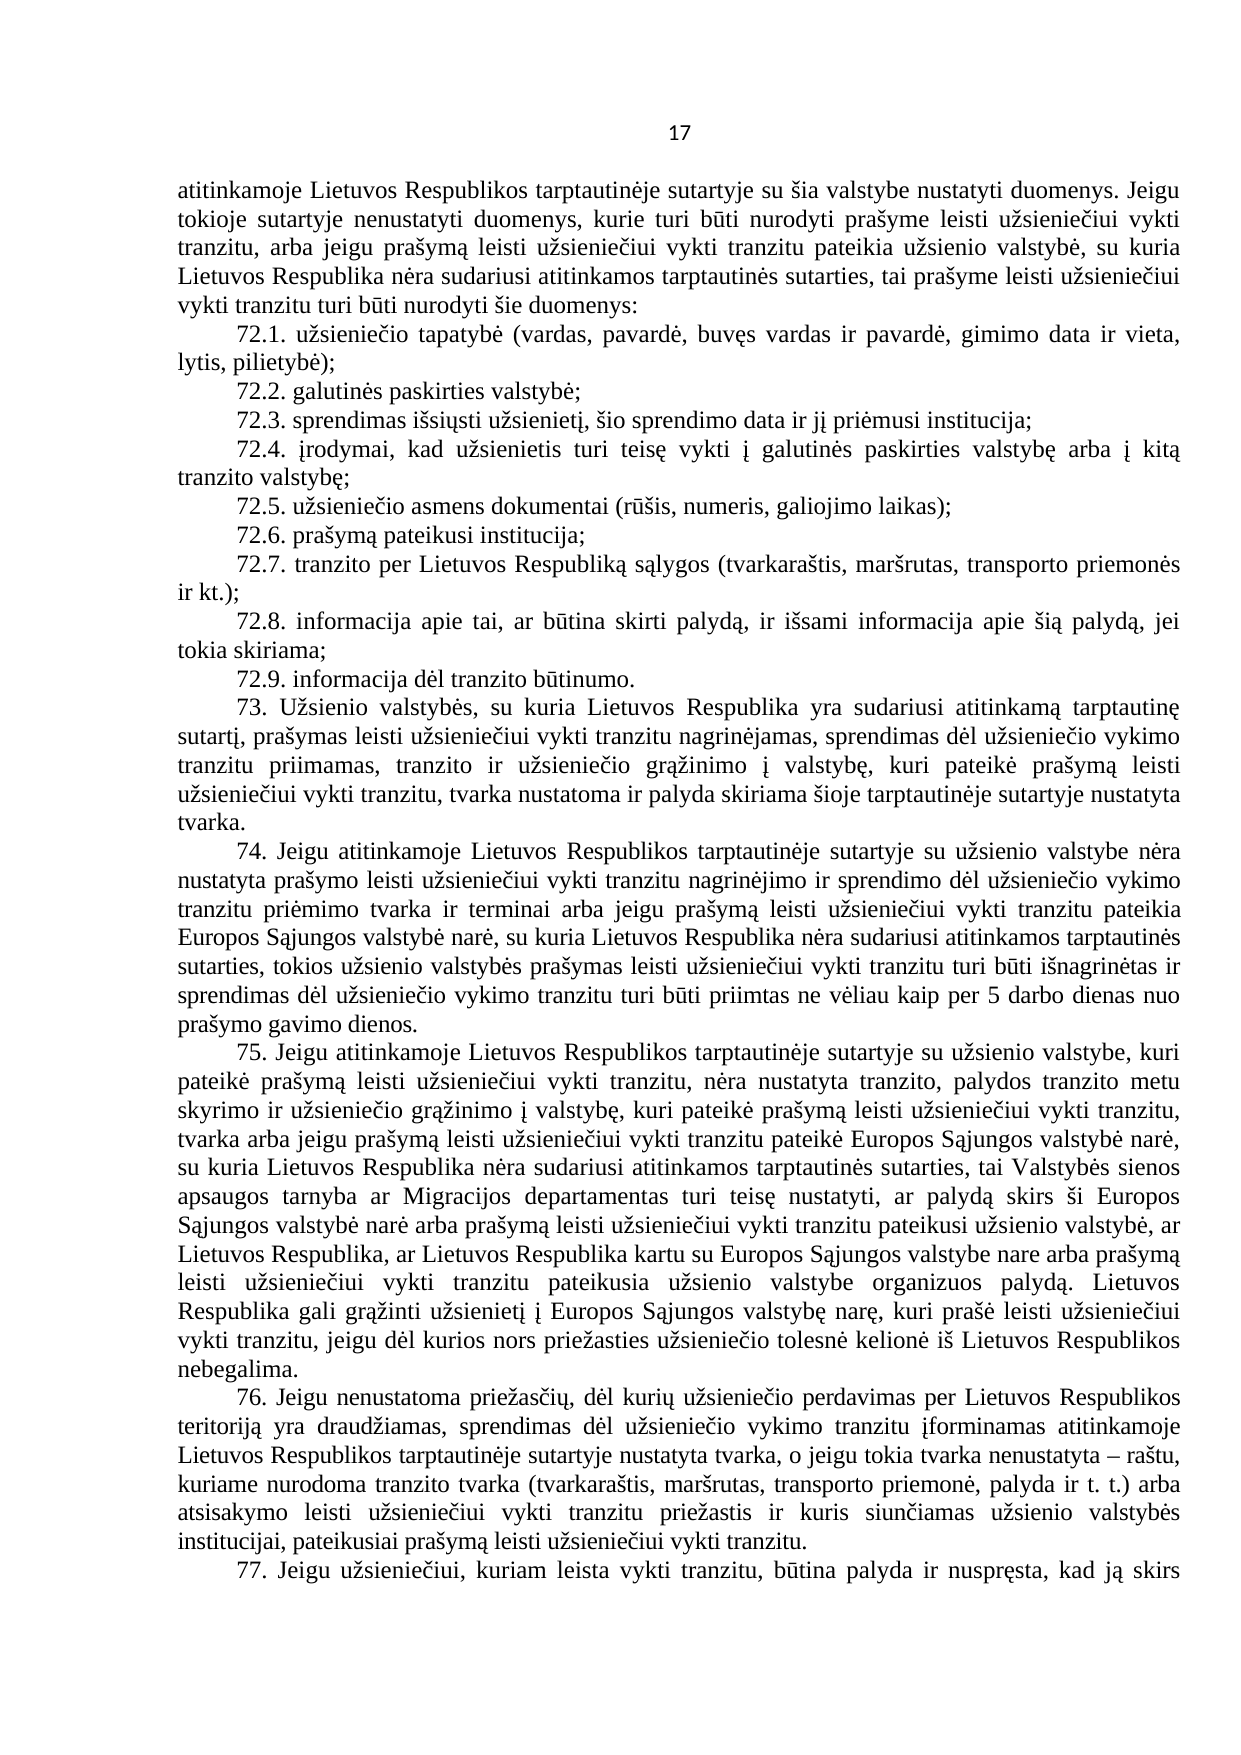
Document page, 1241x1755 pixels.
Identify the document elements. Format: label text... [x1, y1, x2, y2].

text atitinkamoje Lietuvos Respublikos tarptautinėje sutartyje su šia valstybe nustatyti duomenys. Jeigu tokioje sutartyje nenustatyti duomenys, kurie turi būti nurodyti prašyme leisti užsieniečiui vykti tranzitu, arba jeigu prašymą leisti užsieniečiui vykti tranzitu pateikia užsienio valstybė, su kuria Lietuvos Respublika nėra sudariusi atitinkamos tarptautinės sutarties, tai prašyme leisti užsieniečiui vykti tranzitu turi būti nurodyti šie duomenys: [177, 175, 1181, 319]
text 72.5. užsieniečio asmens dokumentai (rūšis, numeris, galiojimo laikas); [177, 491, 1181, 520]
text 75. Jeigu atitinkamoje Lietuvos Respublikos tarptautinėje sutartyje su užsienio valstybe, kuri pateikė prašymą leisti užsieniečiui vykti tranzitu, nėra nustatyta tranzito, palydos tranzito metu skyrimo ir užsieniečio grąžinimo į valstybę, kuri pateikė prašymą leisti užsieniečiui vykti tranzitu, tvarka arba jeigu prašymą leisti užsieniečiui vykti tranzitu pateikė Europos Sąjungos valstybė narė, su kuria Lietuvos Respublika nėra sudariusi atitinkamos tarptautinės sutarties, tai Valstybės sienos apsaugos tarnyba ar Migracijos departamentas turi teisę nustatyti, ar palydą skirs ši Europos Sąjungos valstybė narė arba prašymą leisti užsieniečiui vykti tranzitu pateikusi užsienio valstybė, ar Lietuvos Respublika, ar Lietuvos Respublika kartu su Europos Sąjungos valstybe nare arba prašymą leisti užsieniečiui vykti tranzitu pateikusia užsienio valstybe organizuos palydą. Lietuvos Respublika gali grąžinti užsienietį į Europos Sąjungos valstybę narę, kuri prašė leisti užsieniečiui vykti tranzitu, jeigu dėl kurios nors priežasties užsieniečio tolesnė kelionė iš Lietuvos Respublikos nebegalima. [177, 1037, 1181, 1382]
text 76. Jeigu nenustatoma priežasčių, dėl kurių užsieniečio perdavimas per Lietuvos Respublikos teritoriją yra draudžiamas, sprendimas dėl užsieniečio vykimo tranzitu įforminamas atitinkamoje Lietuvos Respublikos tarptautinėje sutartyje nustatyta tvarka, o jeigu tokia tvarka nenustatyta – raštu, kuriame nurodoma tranzito tvarka (tvarkaraštis, maršrutas, transporto priemonė, palyda ir t. t.) arba atsisakymo leisti užsieniečiui vykti tranzitu priežastis ir kuris siunčiamas užsienio valstybės institucijai, pateikusiai prašymą leisti užsieniečiui vykti tranzitu. [177, 1382, 1181, 1555]
text 72.8. informacija apie tai, ar būtina skirti palydą, ir išsami informacija apie šią palydą, jei tokia skiriama; [177, 606, 1181, 664]
text 72.7. tranzito per Lietuvos Respubliką sąlygos (tvarkaraštis, maršrutas, transporto priemonės ir kt.); [177, 549, 1181, 606]
text 72.1. užsieniečio tapatybė (vardas, pavardė, buvęs vardas ir pavardė, gimimo data ir vieta, lytis, pilietybė); [177, 319, 1181, 376]
text 72.3. sprendimas išsiųsti užsienietį, šio sprendimo data ir jį priėmusi institucija; [177, 405, 1181, 434]
text 74. Jeigu atitinkamoje Lietuvos Respublikos tarptautinėje sutartyje su užsienio valstybe nėra nustatyta prašymo leisti užsieniečiui vykti tranzitu nagrinėjimo ir sprendimo dėl užsieniečio vykimo tranzitu priėmimo tvarka ir terminai arba jeigu prašymą leisti užsieniečiui vykti tranzitu pateikia Europos Sąjungos valstybė narė, su kuria Lietuvos Respublika nėra sudariusi atitinkamos tarptautinės sutarties, tokios užsienio valstybės prašymas leisti užsieniečiui vykti tranzitu turi būti išnagrinėtas ir sprendimas dėl užsieniečio vykimo tranzitu turi būti priimtas ne vėliau kaip per 5 darbo dienas nuo prašymo gavimo dienos. [177, 836, 1181, 1037]
text 72.4. įrodymai, kad užsienietis turi teisę vykti į galutinės paskirties valstybę arba į kitą tranzito valstybę; [177, 434, 1181, 491]
text 77. Jeigu užsieniečiui, kuriam leista vykti tranzitu, būtina palyda ir nuspręsta, kad ją skirs [177, 1555, 1181, 1584]
text 72.9. informacija dėl tranzito būtinumo. [177, 664, 1181, 692]
text 72.6. prašymą pateikusi institucija; [177, 520, 1181, 549]
text 72.2. galutinės paskirties valstybė; [177, 376, 1181, 405]
text 73. Užsienio valstybės, su kuria Lietuvos Respublika yra sudariusi atitinkamą tarptautinę sutartį, prašymas leisti užsieniečiui vykti tranzitu nagrinėjamas, sprendimas dėl užsieniečio vykimo tranzitu priimamas, tranzito ir užsieniečio grąžinimo į valstybę, kuri pateikė prašymą leisti užsieniečiui vykti tranzitu, tvarka nustatoma ir palyda skiriama šioje tarptautinėje sutartyje nustatyta tvarka. [177, 692, 1181, 836]
